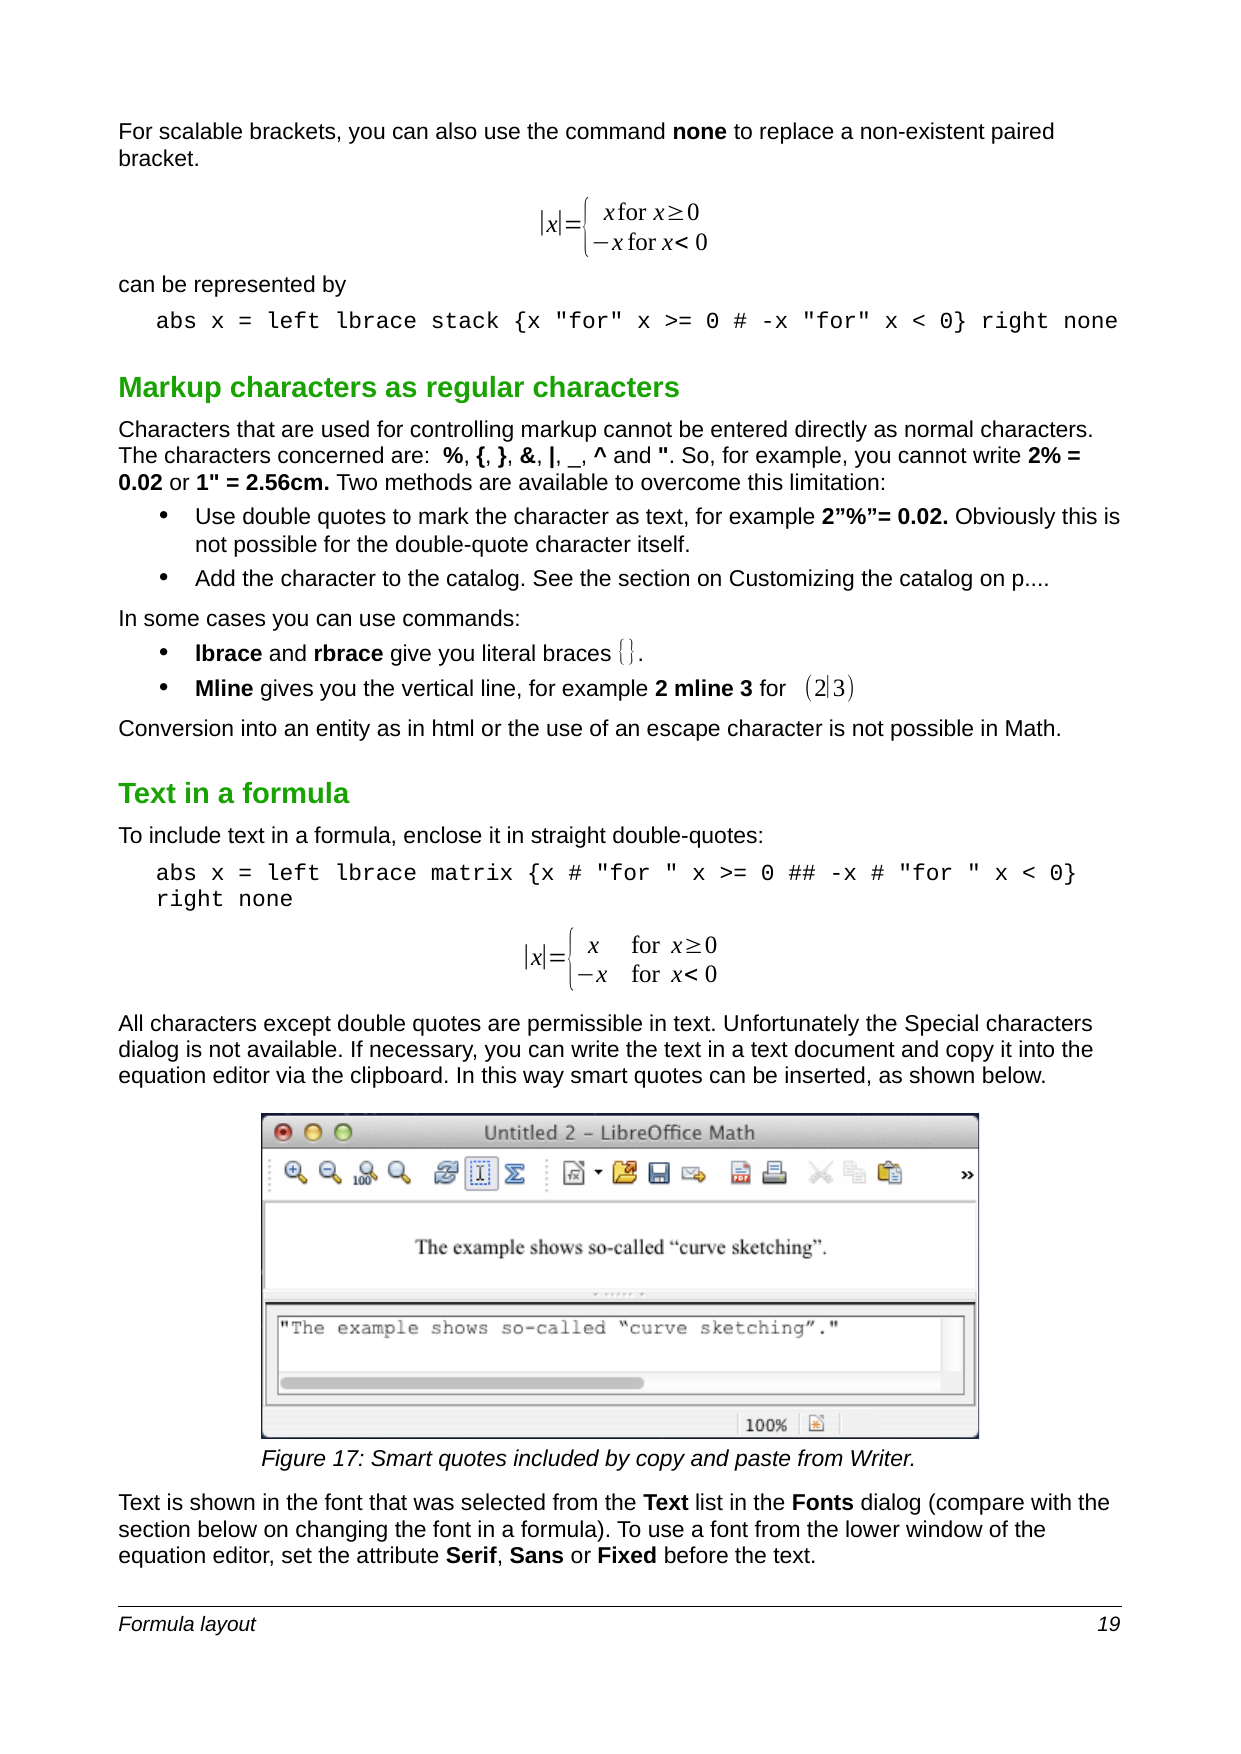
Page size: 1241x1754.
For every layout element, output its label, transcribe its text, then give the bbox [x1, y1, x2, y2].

list Mline gives you the vertical line, for example 2 mline 3 for [156, 673, 1122, 702]
list lbrace and rbrace give you literal braces . [156, 638, 1122, 667]
list In some cases you can use commands: [118, 605, 1122, 631]
text Figure 17: Smart quotes included by copy and paste from Writer. [261, 1445, 979, 1471]
text Text is shown in the font that was selected from the Text list in the Fonts dialog (compare with the section below on changing the font in a formula). To use a font from the lower window of the equation editor, set the attribute Serif, Sans or Fixed before the text. [118, 1489, 1122, 1568]
list Add the character to the catalog. See the section on Customizing the catalog on p.... [156, 563, 1122, 592]
subtitle Text in a formula [118, 777, 1122, 810]
text abs x = left lbrace matrix {x # "for " x >= 0 ## -x # "for " x < 0} right none [156, 861, 1122, 913]
text To include text in a formula, enclose it in straight double-quotes: [118, 822, 1122, 849]
list Characters that are used for controlling markup cannot be entered directly as normal characters. The characters concerned are: %, {, }, &, |, _, ^ and ". So, for example, you cannot write 2% = 0.02 or 1" = 2.56cm. Two methods are available to overcome this limitation: [118, 416, 1122, 495]
picture [261, 1113, 980, 1439]
text For scalable brackets, you can also use the command none to replace a non-existent paired bracket. [118, 118, 1122, 171]
list Use double quotes to mark the character as text, for example 2”%”= 0.02. Obviously this is not possible for the double-quote character itself. [156, 502, 1122, 557]
text Conversion into an entity as in html or the use of an escape character is not possible in Math. [118, 715, 1122, 741]
text abs x = left lbrace stack {x "for" x >= 0 # -x "for" x < 0} right none [156, 309, 1122, 335]
text All characters except double quotes are permissible in text. Unfortunately the Special characters dialog is not available. If necessary, you can write the text in a text document and copy it into the equation editor via the clipboard. In this way smart quotes can be inserted, as shown below. [118, 1009, 1122, 1089]
subtitle Markup characters as regular characters [118, 370, 1122, 404]
text can be represented by [118, 271, 1122, 297]
